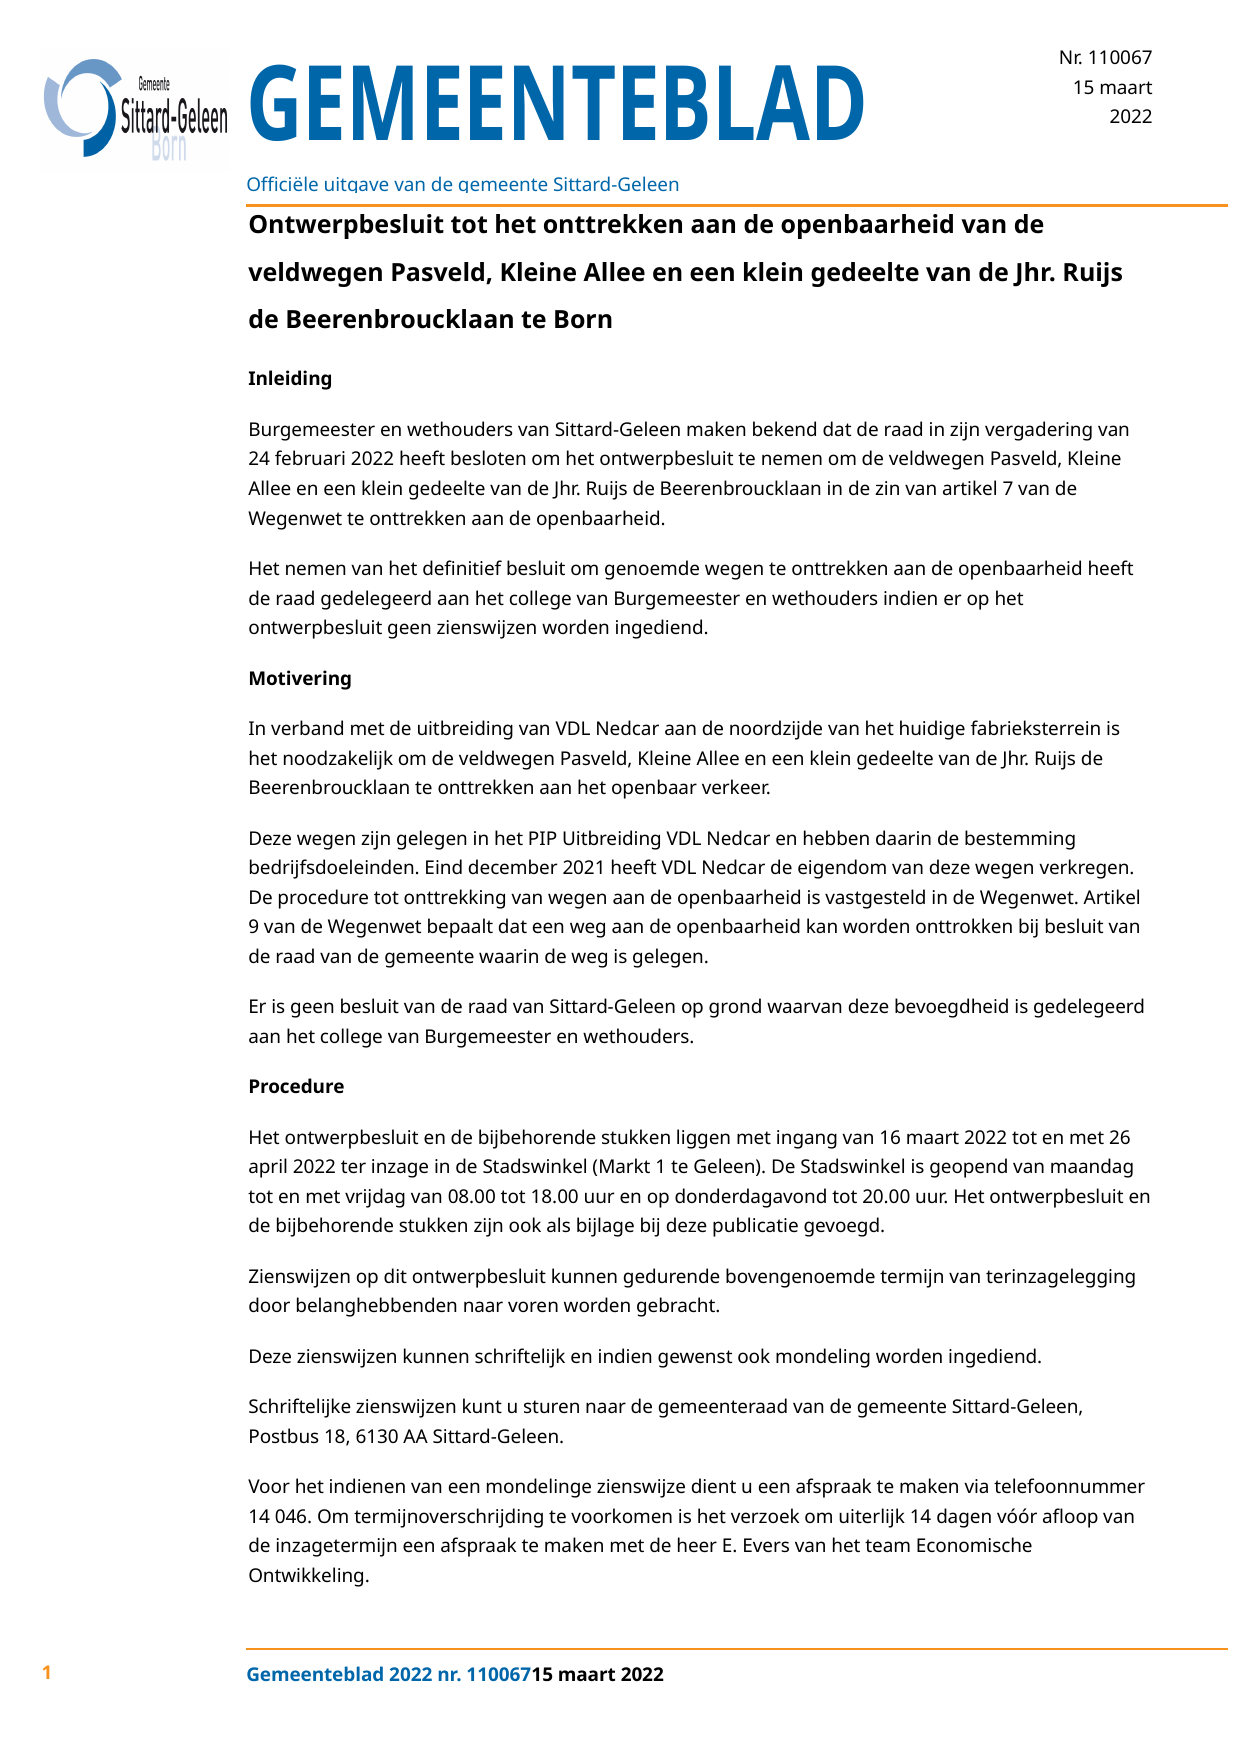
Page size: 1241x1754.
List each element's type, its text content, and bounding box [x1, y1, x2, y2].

picture [41, 47, 231, 172]
text Er is geen besluit van de raad van Sittard-Geleen op grond waarvan deze bevoegdheid is gedelegeerd aan het college van Burgemeester en wethouders. [248, 993, 1152, 1049]
text Procedure [248, 1073, 1152, 1099]
text Het ontwerpbesluit en de bijbehorende stukken liggen met ingang van 16 maart 2022 tot en met 26 april 2022 ter inzage in de Stadswinkel (Markt 1 te Geleen). De Stadswinkel is geopend van maandag tot en met vrijdag van 08.00 tot 18.00 uur en op donderdagavond tot 20.00 uur. Het ontwerpbesluit en de bijbehorende stukken zijn ook als bijlage bij deze publicatie gevoegd. [248, 1124, 1152, 1238]
text Ontwerpbesluit tot het onttrekken aan de openbaarheid van de veldwegen Pasveld, Kleine Allee en een klein gedeelte van de Jhr. Ruijs de Beerenbroucklaan te Born [248, 207, 1152, 336]
text Schriftelijke zienswijzen kunt u sturen naar de gemeenteraad van de gemeente Sittard-Geleen, Postbus 18, 6130 AA Sittard-Geleen. [248, 1393, 1152, 1449]
text Het nemen van het definitief besluit om genoemde wegen te onttrekken aan de openbaarheid heeft de raad gedelegeerd aan het college van Burgemeester en wethouders indien er op het ontwerpbesluit geen zienswijzen worden ingediend. [248, 555, 1152, 640]
text Deze zienswijzen kunnen schriftelijk en indien gewenst ook mondeling worden ingediend. [248, 1343, 1152, 1369]
text In verband met de uitbreiding van VDL Nedcar aan de noordzijde van het huidige fabrieksterrein is het noodzakelijk om de veldwegen Pasveld, Kleine Allee en een klein gedeelte van de Jhr. Ruijs de Beerenbroucklaan te onttrekken aan het openbaar verkeer. [248, 715, 1152, 800]
text Deze wegen zijn gelegen in het PIP Uitbreiding VDL Nedcar en hebben daarin de bestemming bedrijfsdoeleinden. Eind december 2021 heeft VDL Nedcar de eigendom van deze wegen verkregen. De procedure tot onttrekking van wegen aan de openbaarheid is vastgesteld in de Wegenwet. Artikel 9 van de Wegenwet bepaalt dat een weg aan de openbaarheid kan worden onttrokken bij besluit van de raad van de gemeente waarin de weg is gelegen. [248, 825, 1152, 969]
text Voor het indienen van een mondelinge zienswijze dient u een afspraak te maken via telefoonnummer 14 046. Om termijnoverschrijding te voorkomen is het verzoek om uiterlijk 14 dagen vóór afloop van de inzagetermijn een afspraak te maken met de heer E. Evers van het team Economische Ontwikkeling. [248, 1473, 1152, 1588]
text Zienswijzen op dit ontwerpbesluit kunnen gedurende bovengenoemde termijn van terinzagelegging door belanghebbenden naar voren worden gebracht. [248, 1263, 1152, 1318]
text Burgemeester en wethouders van Sittard-Geleen maken bekend dat de raad in zijn vergadering van 24 februari 2022 heeft besloten om het ontwerpbesluit te nemen om de veldwegen Pasveld, Kleine Allee en een klein gedeelte van de Jhr. Ruijs de Beerenbroucklaan in de zin van artikel 7 van de Wegenwet te onttrekken aan de openbaarheid. [248, 416, 1152, 530]
text Motivering [248, 665, 1152, 690]
text Inleiding [248, 366, 1152, 391]
